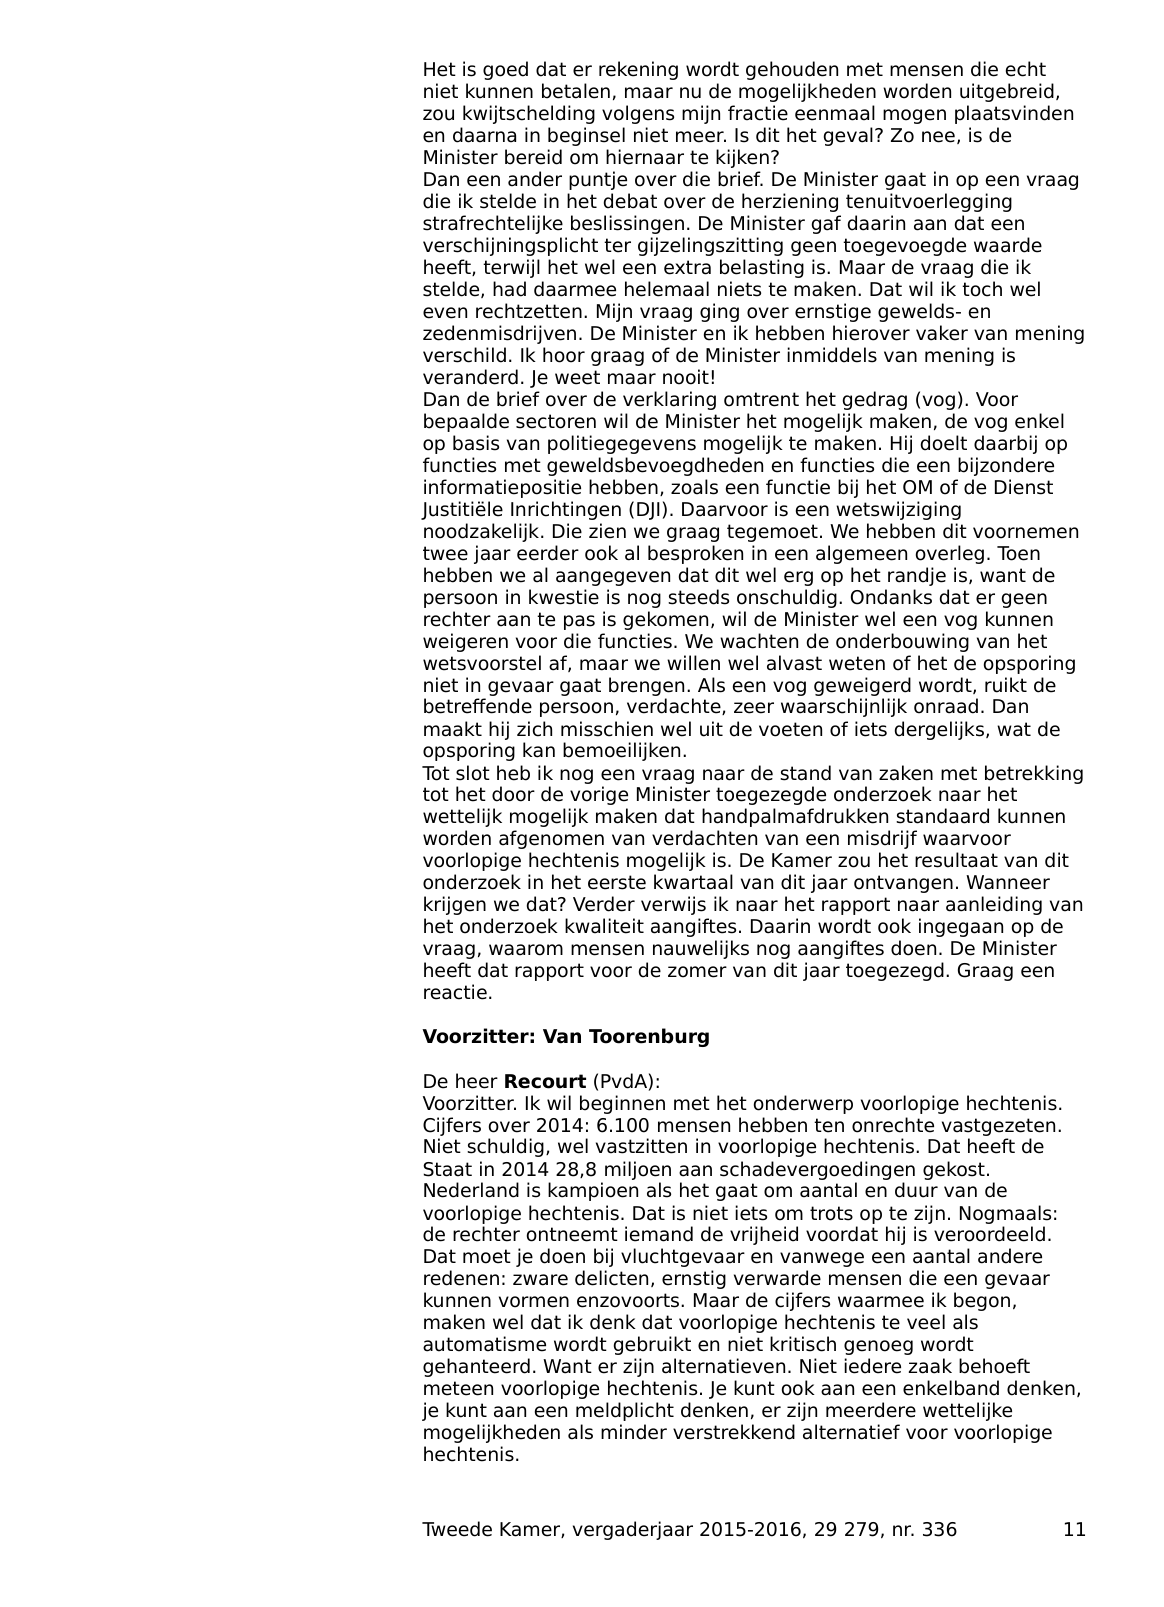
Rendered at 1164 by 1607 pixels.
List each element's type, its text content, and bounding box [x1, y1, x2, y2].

text Het is goed dat er rekening wordt gehouden met mensen die echt niet kunnen betalen, maar nu de mogelijkheden worden uitgebreid, zou kwijtschelding volgens mijn fractie eenmaal mogen plaatsvinden en daarna in beginsel niet meer. Is dit het geval? Zo nee, is de Minister bereid om hiernaar te kijken? [422, 59, 1087, 169]
text Dan een ander puntje over die brief. De Minister gaat in op een vraag die ik stelde in het debat over de herziening tenuitvoerlegging strafrechtelijke beslissingen. De Minister gaf daarin aan dat een verschijningsplicht ter gijzelingszitting geen toegevoegde waarde heeft, terwijl het wel een extra belasting is. Maar de vraag die ik stelde, had daarmee helemaal niets te maken. Dat wil ik toch wel even rechtzetten. Mijn vraag ging over ernstige gewelds- en zedenmisdrijven. De Minister en ik hebben hierover vaker van mening verschild. Ik hoor graag of de Minister inmiddels van mening is veranderd. Je weet maar nooit! [422, 169, 1087, 389]
text Voorzitter. Ik wil beginnen met het onderwerp voorlopige hechtenis. Cijfers over 2014: 6.100 mensen hebben ten onrechte vastgezeten. Niet schuldig, wel vastzitten in voorlopige hechtenis. Dat heeft de Staat in 2014 28,8 miljoen aan schadevergoedingen gekost. Nederland is kampioen als het gaat om aantal en duur van de voorlopige hechtenis. Dat is niet iets om trots op te zijn. Nogmaals: de rechter ontneemt iemand de vrijheid voordat hij is veroordeeld. Dat moet je doen bij vluchtgevaar en vanwege een aantal andere redenen: zware delicten, ernstig verwarde mensen die een gevaar kunnen vormen enzovoorts. Maar de cijfers waarmee ik begon, maken wel dat ik denk dat voorlopige hechtenis te veel als automatisme wordt gebruikt en niet kritisch genoeg wordt gehanteerd. Want er zijn alternatieven. Niet iedere zaak behoeft meteen voorlopige hechtenis. Je kunt ook aan een enkelband denken, je kunt aan een meldplicht denken, er zijn meerdere wettelijke mogelijkheden als minder verstrekkend alternatief voor voorlopige hechtenis. [422, 1092, 1087, 1466]
text Dan de brief over de verklaring omtrent het gedrag (vog). Voor bepaalde sectoren wil de Minister het mogelijk maken, de vog enkel op basis van politiegegevens mogelijk te maken. Hij doelt daarbij op functies met geweldsbevoegdheden en functies die een bijzondere informatiepositie hebben, zoals een functie bij het OM of de Dienst Justitiële Inrichtingen (DJI). Daarvoor is een wetswijziging noodzakelijk. Die zien we graag tegemoet. We hebben dit voornemen twee jaar eerder ook al besproken in een algemeen overleg. Toen hebben we al aangegeven dat dit wel erg op het randje is, want de persoon in kwestie is nog steeds onschuldig. Ondanks dat er geen rechter aan te pas is gekomen, wil de Minister wel een vog kunnen weigeren voor die functies. We wachten de onderbouwing van het wetsvoorstel af, maar we willen wel alvast weten of het de opsporing niet in gevaar gaat brengen. Als een vog geweigerd wordt, ruikt de betreffende persoon, verdachte, zeer waarschijnlijk onraad. Dan maakt hij zich misschien wel uit de voeten of iets dergelijks, wat de opsporing kan bemoeilijken. [422, 389, 1087, 762]
text De heer Recourt (PvdA): [422, 1071, 1087, 1092]
text Tot slot heb ik nog een vraag naar de stand van zaken met betrekking tot het door de vorige Minister toegezegde onderzoek naar het wettelijk mogelijk maken dat handpalmafdrukken standaard kunnen worden afgenomen van verdachten van een misdrijf waarvoor voorlopige hechtenis mogelijk is. De Kamer zou het resultaat van dit onderzoek in het eerste kwartaal van dit jaar ontvangen. Wanneer krijgen we dat? Verder verwijs ik naar het rapport naar aanleiding van het onderzoek kwaliteit aangiftes. Daarin wordt ook ingegaan op de vraag, waarom mensen nauwelijks nog aangiftes doen. De Minister heeft dat rapport voor de zomer van dit jaar toegezegd. Graag een reactie. [422, 762, 1087, 1004]
subtitle Voorzitter: Van Toorenburg [422, 1026, 1087, 1048]
